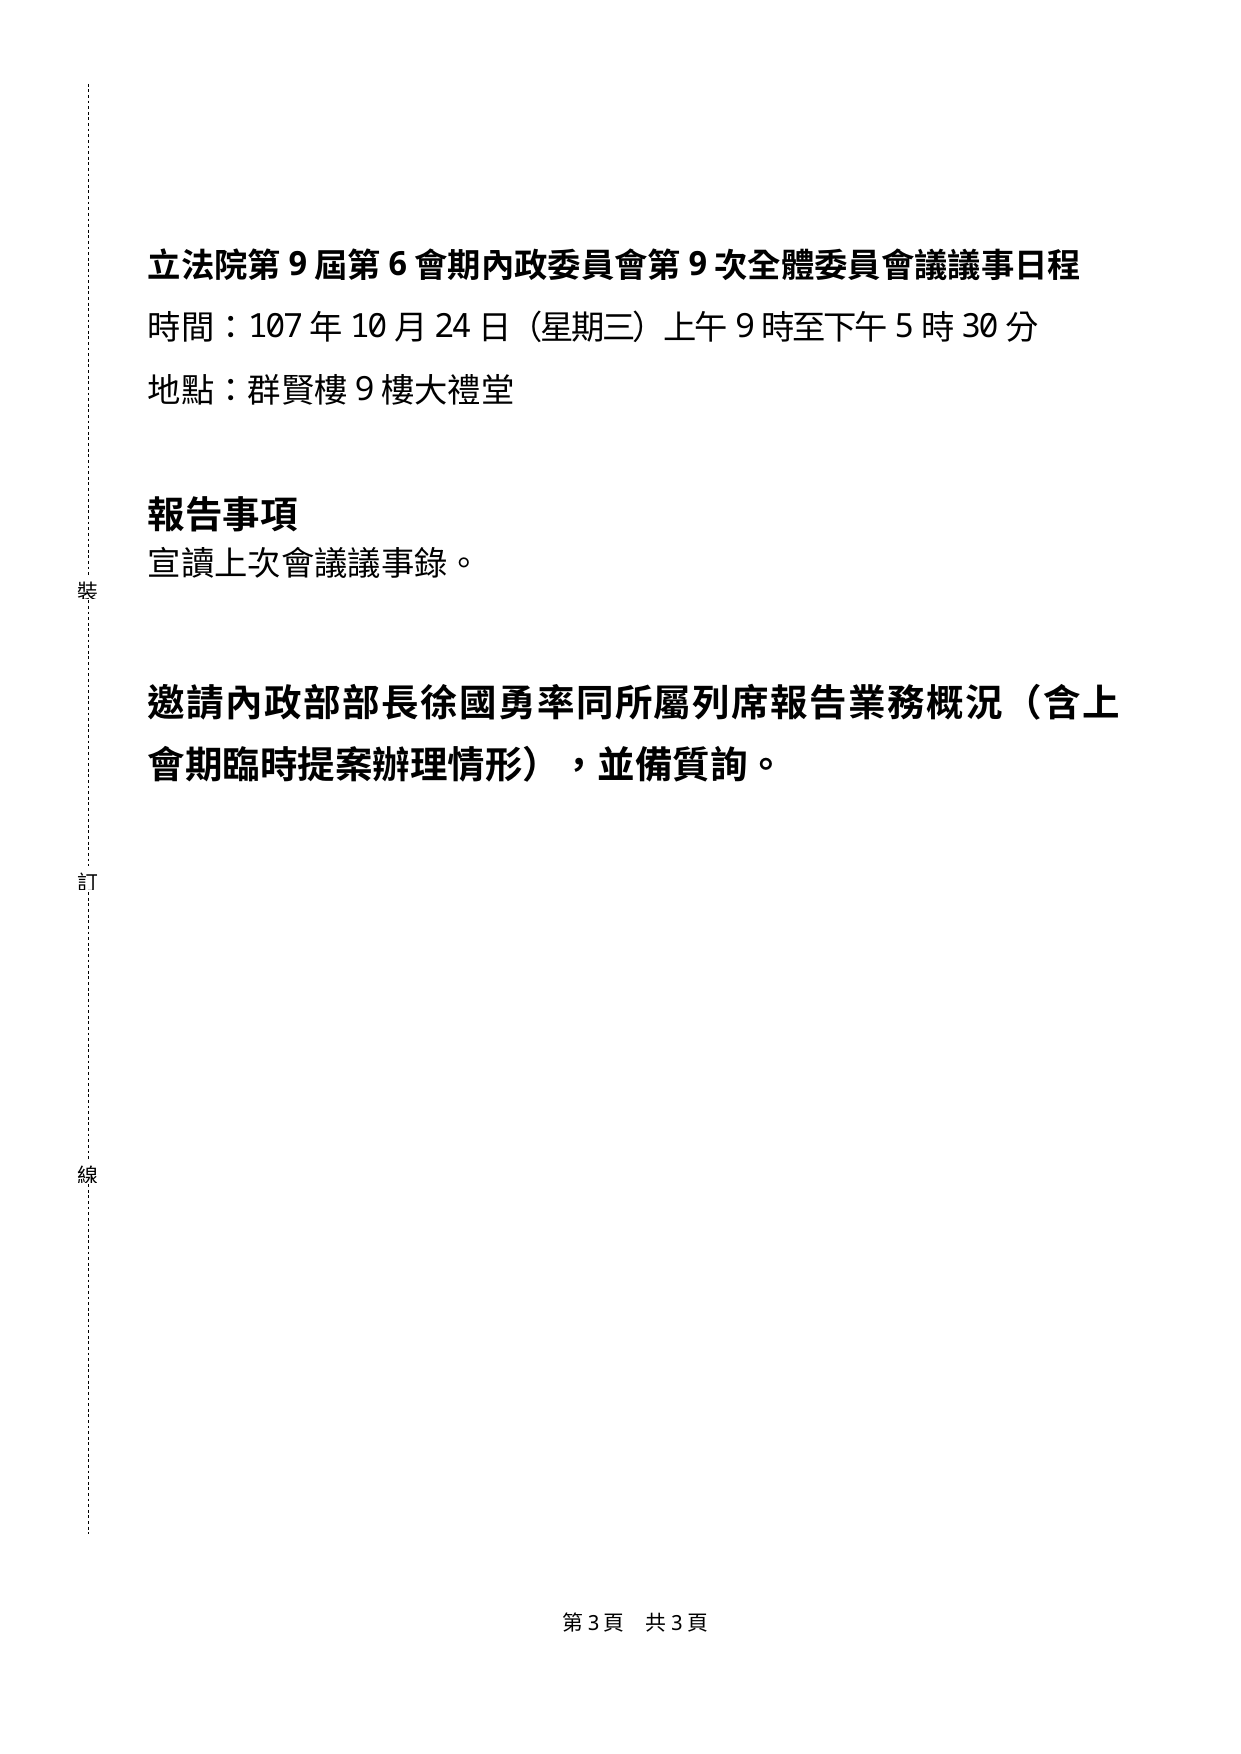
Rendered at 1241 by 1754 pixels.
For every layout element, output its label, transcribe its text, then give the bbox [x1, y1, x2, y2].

text 地點：群賢樓9樓大禮堂 [148, 346, 1122, 408]
text 時間：107年10月24日（星期三）上午9時至下午5時30分 [148, 283, 1122, 346]
text 邀請內政部部長徐國勇率同所屬列席報告業務概況（含上會期臨時提案辦理情形），並備質詢。 [148, 658, 1122, 783]
text 報告事項 [148, 471, 1122, 533]
text 宣讀上次會議議事錄。 [148, 533, 1122, 585]
text 立法院第9屆第6會期內政委員會第9次全體委員會議議事日程 [148, 221, 1122, 283]
